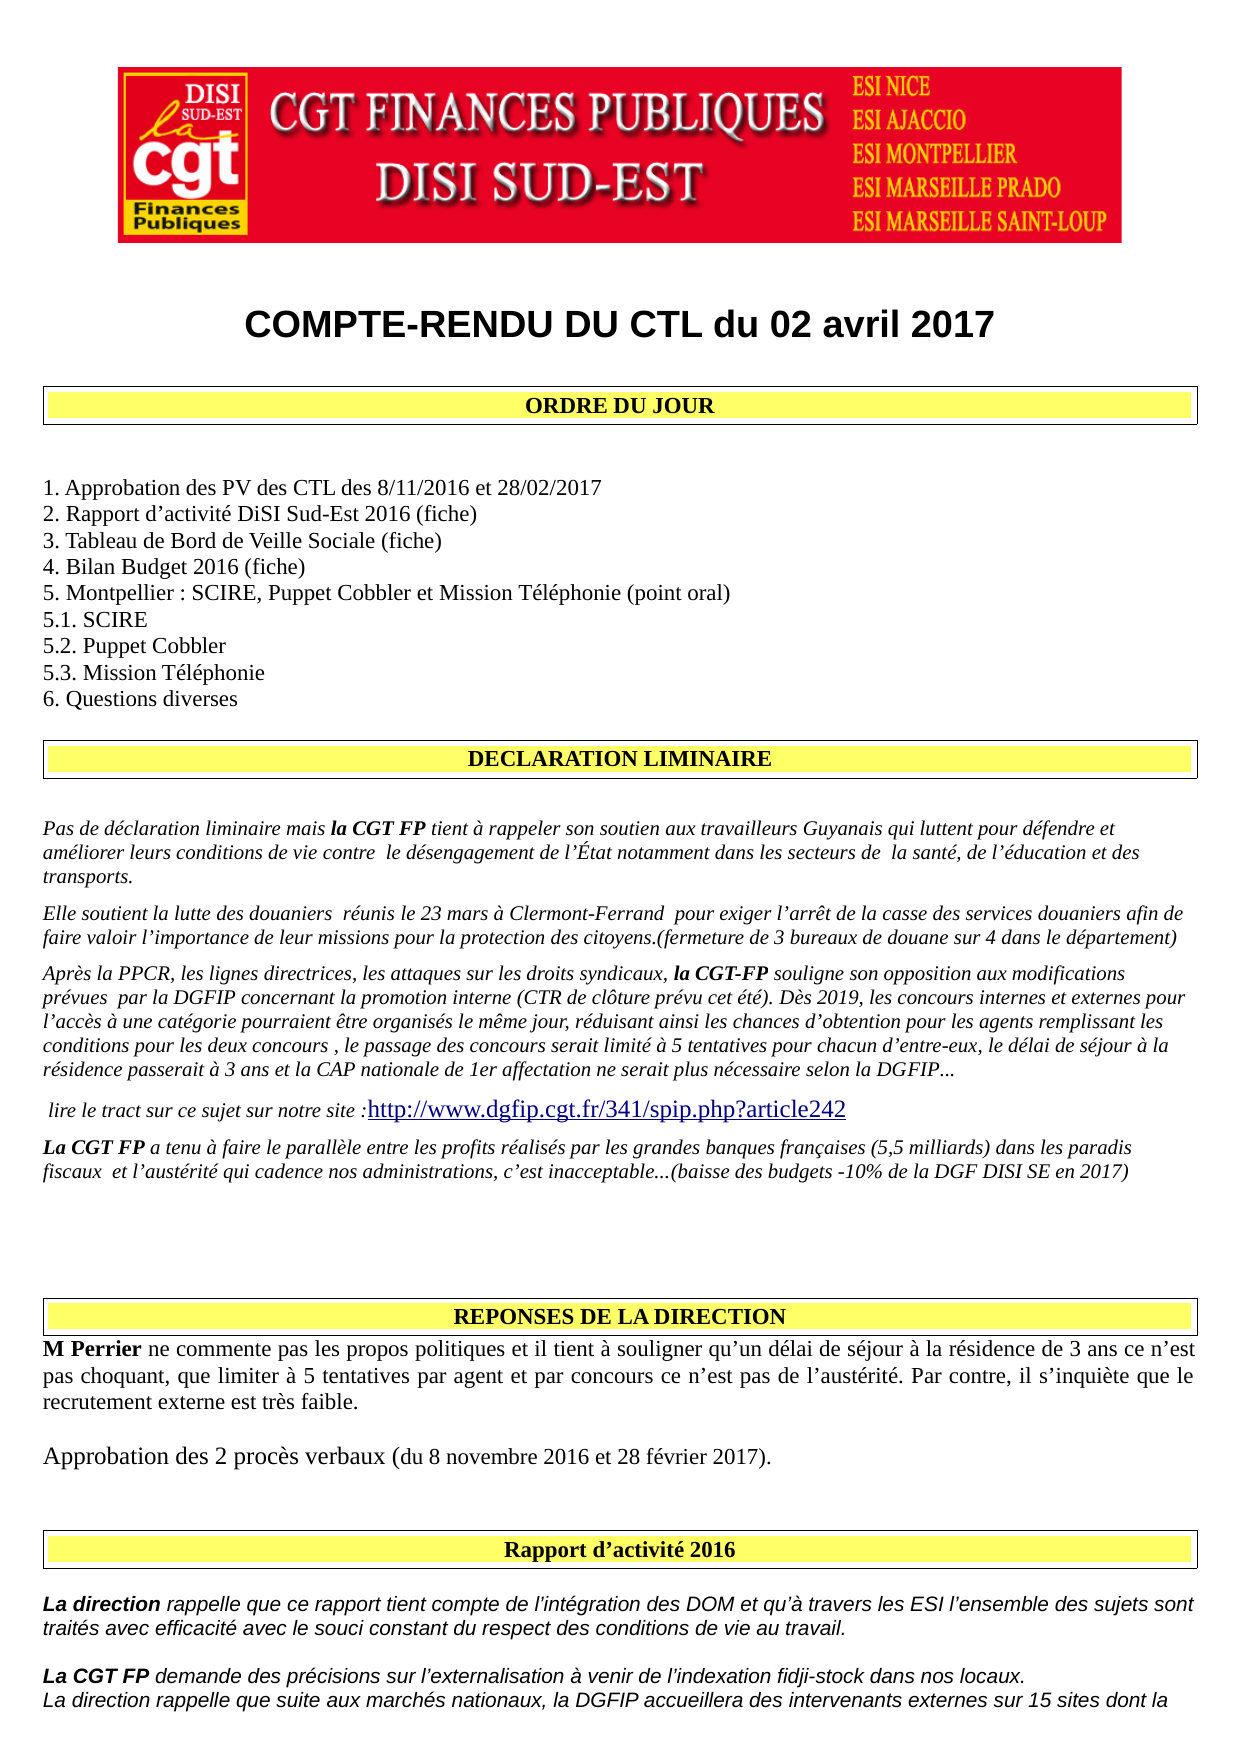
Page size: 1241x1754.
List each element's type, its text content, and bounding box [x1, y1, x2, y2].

table_header REPONSES DE LA DIRECTION [44, 1299, 1197, 1335]
table_header Rapport d’activité 2016 [44, 1531, 1197, 1568]
table_header DECLARATION LIMINAIRE [44, 741, 1197, 778]
text lire le tract sur ce sujet sur notre site :http://www.dgfip.cgt.fr/341/spip.php?article242 [43, 1094, 1197, 1123]
text 3. Tableau de Bord de Veille Sociale (fiche) [43, 527, 1197, 553]
text 5. Montpellier : SCIRE, Puppet Cobbler et Mission Téléphonie (point oral) [43, 579, 1197, 606]
text 4. Bilan Budget 2016 (fiche) [43, 553, 1197, 579]
table_header ORDRE DU JOUR [44, 387, 1197, 424]
text 5.3. Mission Téléphonie [43, 658, 1197, 685]
subtitle COMPTE-RENDU DU CTL du 02 avril 2017 [43, 302, 1197, 345]
text 6. Questions diverses [43, 685, 1197, 711]
text M Perrier ne commente pas les propos politiques et il tient à souligner qu’un délai de séjour à la résidence de 3 ans ce n’est pas choquant, que limiter à 5 tentatives par agent et par concours ce n’est pas de l’austérité. Par contre, il s’inquiète que le recrutement externe est très faible. [43, 1336, 1197, 1414]
text Pas de déclaration liminaire mais la CGT FP tient à rappeler son soutien aux travailleurs Guyanais qui luttent pour défendre et améliorer leurs conditions de vie contre le désengagement de l’État notamment dans les secteurs de la santé, de l’éducation et des transports. [43, 816, 1197, 888]
text Après la PPCR, les lignes directrices, les attaques sur les droits syndicaux, la CGT-FP souligne son opposition aux modifications prévues par la DGFIP concernant la promotion interne (CTR de clôture prévu cet été). Dès 2019, les concours internes et externes pour l’accès à une catégorie pourraient être organisés le même jour, réduisant ainsi les chances d’obtention pour les agents remplissant les conditions pour les deux concours , le passage des concours serait limité à 5 tentatives pour chacun d’entre-eux, le délai de séjour à la résidence passerait à 3 ans et la CAP nationale de 1er affectation ne serait plus nécessaire selon la DGFIP... [43, 961, 1197, 1081]
text Approbation des 2 procès verbaux (du 8 novembre 2016 et 28 février 2017). [43, 1441, 1197, 1469]
text 5.1. SCIRE [43, 606, 1197, 632]
text La direction rappelle que ce rapport tient compte de l’intégration des DOM et qu’à travers les ESI l’ensemble des sujets sont traités avec efficacité avec le souci constant du respect des conditions de vie au travail. [43, 1592, 1197, 1640]
text La CGT FP demande des précisions sur l’externalisation à venir de l’indexation fidji-stock dans nos locaux. [43, 1664, 1197, 1688]
text 5.2. Puppet Cobbler [43, 632, 1197, 658]
text 2. Rapport d’activité DiSI Sud-Est 2016 (fiche) [43, 500, 1197, 527]
text La direction rappelle que suite aux marchés nationaux, la DGFIP accueillera des intervenants externes sur 15 sites dont la [43, 1688, 1197, 1712]
text Elle soutient la lutte des douaniers réunis le 23 mars à Clermont-Ferrand pour exiger l’arrêt de la casse des services douaniers afin de faire valoir l’importance de leur missions pour la protection des citoyens.(fermeture de 3 bureaux de douane sur 4 dans le département) [43, 901, 1197, 949]
text 1. Approbation des PV des CTL des 8/11/2016 et 28/02/2017 [43, 474, 1197, 500]
text La CGT FP a tenu à faire le parallèle entre les profits réalisés par les grandes banques françaises (5,5 milliards) dans les paradis fiscaux et l’austérité qui cadence nos administrations, c’est inacceptable...(baisse des budgets -10% de la DGF DISI SE en 2017) [43, 1135, 1197, 1183]
